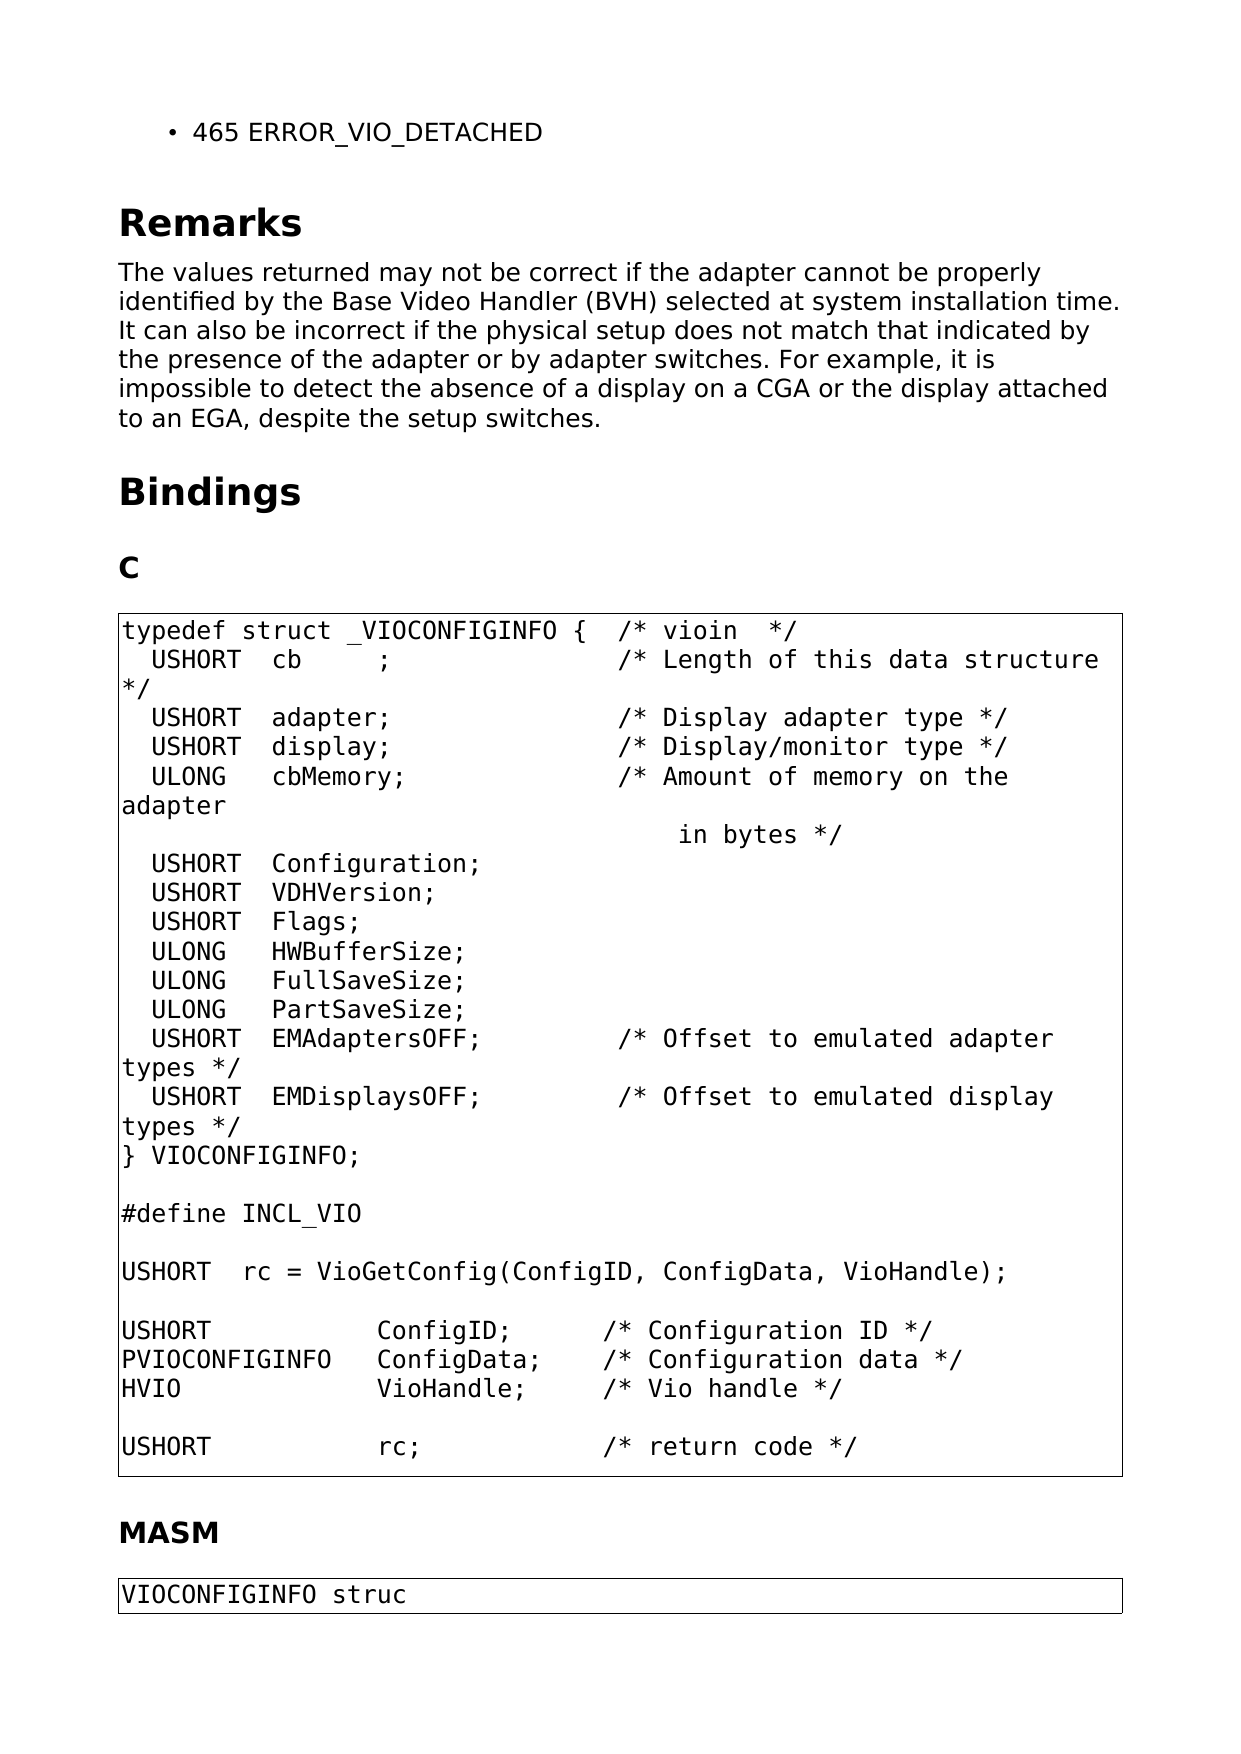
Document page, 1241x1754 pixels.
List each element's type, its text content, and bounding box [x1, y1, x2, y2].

subtitle MASM [118, 1516, 1122, 1550]
table_header VIOCONFIGINFO struc [119, 1579, 1122, 1613]
subtitle Bindings [118, 470, 1122, 514]
text The values returned may not be correct if the adapter cannot be properly identified by the Base Video Handler (BVH) selected at system installation time. It can also be incorrect if the physical setup does not match that indicated by the presence of the adapter or by adapter switches. For example, it is impossible to detect the absence of a display on a CGA or the display attached to an EGA, despite the setup switches. [118, 258, 1122, 433]
list 465 ERROR_VIO_DETACHED [177, 118, 1122, 147]
table_header typedef struct _VIOCONFIGINFO { /* vioin */ USHORT cb ; /* Length of this data structure */ USHORT adapter; /* Display adapter type */ USHORT display; /* Display/monitor type */ ULONG cbMemory; /* Amount of memory on the adapter in bytes */ USHORT Configuration; USHORT VDHVersion; USHORT Flags; ULONG HWBufferSize; ULONG FullSaveSize; ULONG PartSaveSize; USHORT EMAdaptersOFF; /* Offset to emulated adapter types */ USHORT EMDisplaysOFF; /* Offset to emulated display types */ } VIOCONFIGINFO; #define INCL_VIO USHORT rc = VioGetConfig(ConfigID, ConfigData, VioHandle); USHORT ConfigID; /* Configuration ID */ PVIOCONFIGINFO ConfigData; /* Configuration data */ HVIO VioHandle; /* Vio handle */ USHORT rc; /* return code */ [119, 614, 1122, 1476]
subtitle Remarks [118, 202, 1122, 245]
subtitle C [118, 552, 1122, 586]
